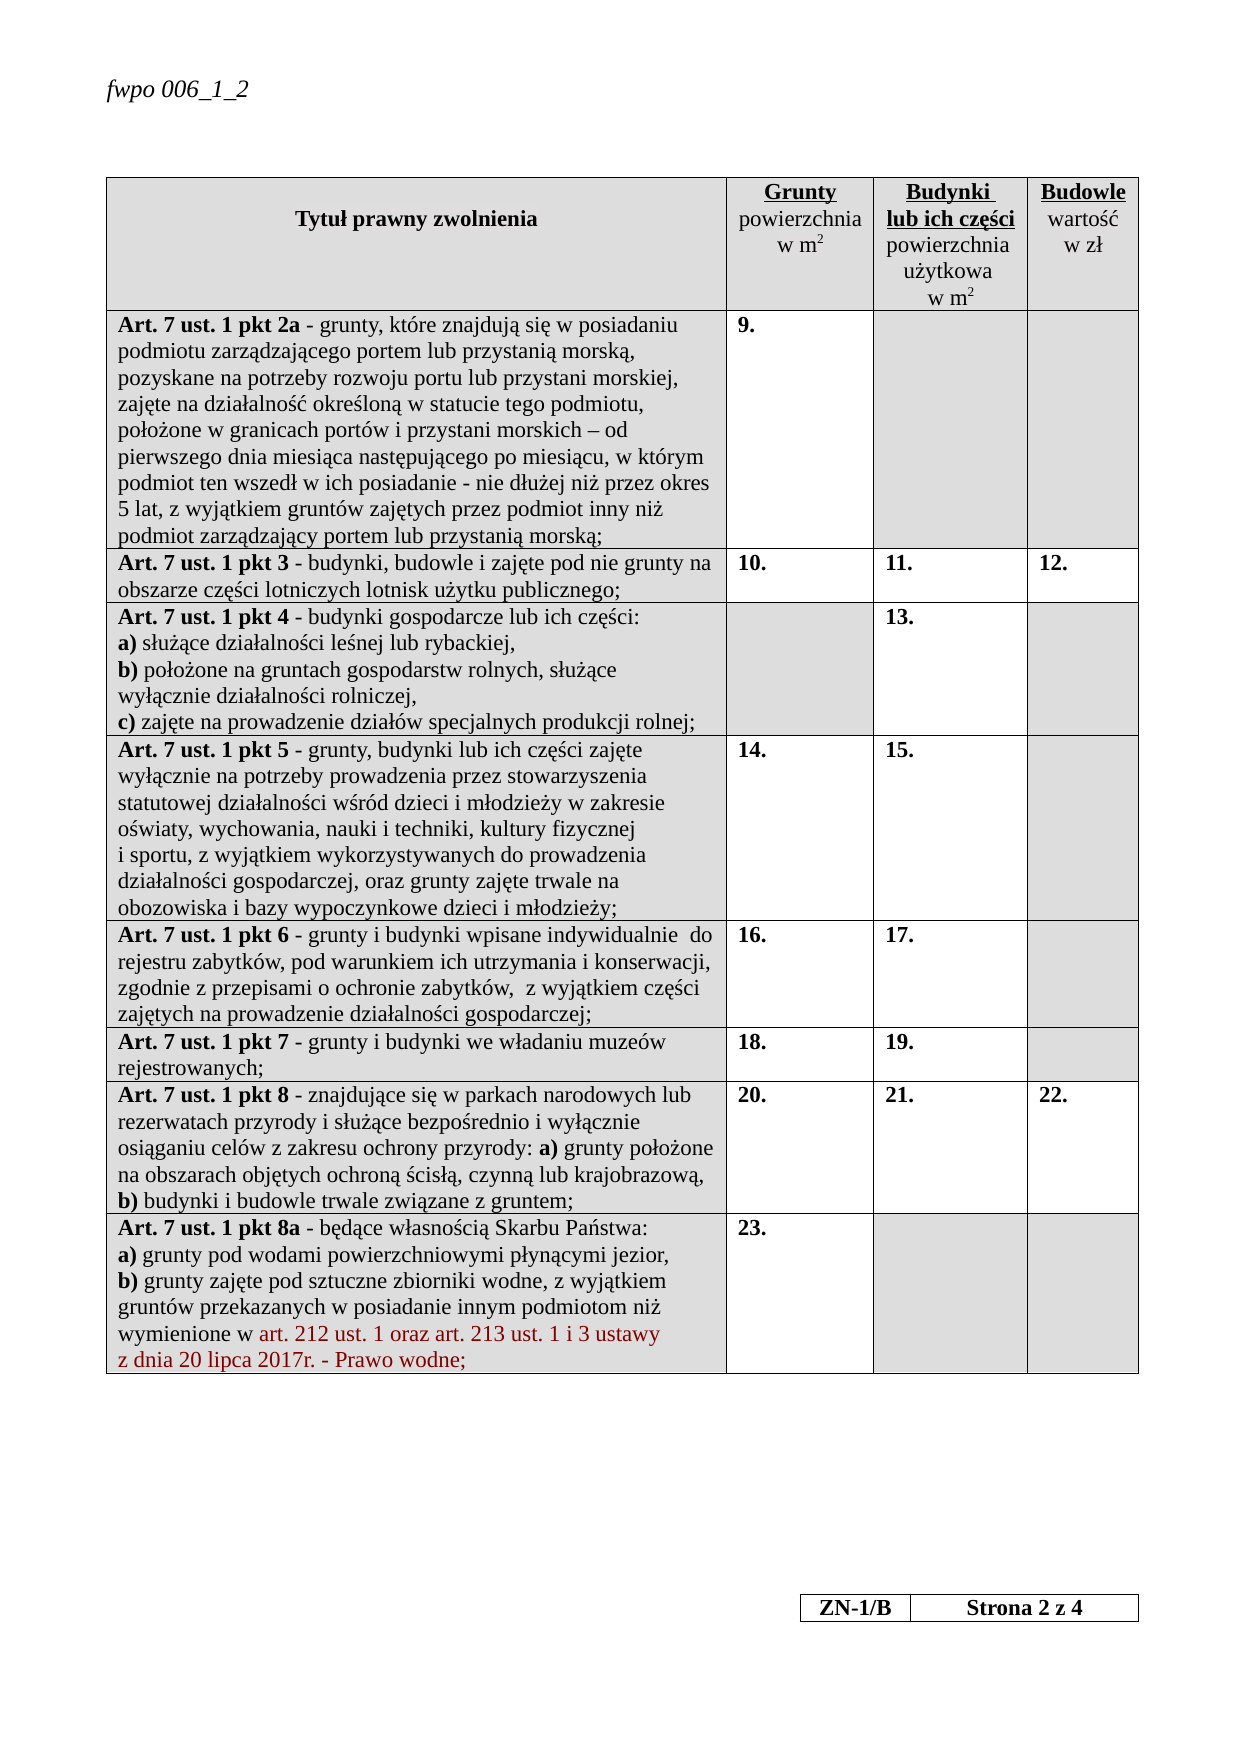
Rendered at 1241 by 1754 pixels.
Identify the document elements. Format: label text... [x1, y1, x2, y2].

table_cell 15. [874, 736, 1027, 920]
table_cell 12. [1028, 549, 1138, 602]
table_header Tytuł prawny zwolnienia [107, 178, 726, 310]
table_cell 14. [727, 736, 873, 920]
table_cell [1028, 311, 1138, 548]
table_cell [874, 1214, 1027, 1372]
table_cell 16. [727, 921, 873, 1027]
table_cell [1028, 736, 1138, 920]
table_cell 18. [727, 1028, 873, 1081]
table_cell 17. [874, 921, 1027, 1027]
table_cell [1028, 921, 1138, 1027]
table_cell [1028, 603, 1138, 735]
table_cell 19. [874, 1028, 1027, 1081]
table_cell Art. 7 ust. 1 pkt 5 - grunty, budynki lub ich części zajęte wyłącznie na potrzeby prowadzenia przez stowarzyszenia statutowej działalności wśród dzieci i młodzieży w zakresie oświaty, wychowania, nauki i techniki, kultury fizycznej i sportu, z wyjątkiem wykorzystywanych do prowadzenia działalności gospodarczej, oraz grunty zajęte trwale na obozowiska i bazy wypoczynkowe dzieci i młodzieży; [107, 736, 726, 920]
table_cell 10. [727, 549, 873, 602]
table_cell Art. 7 ust. 1 pkt 2a - grunty, które znajdują się w posiadaniu podmiotu zarządzającego portem lub przystanią morską, pozyskane na potrzeby rozwoju portu lub przystani morskiej, zajęte na działalność określoną w statucie tego podmiotu, położone w granicach portów i przystani morskich – od pierwszego dnia miesiąca następującego po miesiącu, w którym podmiot ten wszedł w ich posiadanie - nie dłużej niż przez okres 5 lat, z wyjątkiem gruntów zajętych przez podmiot inny niż podmiot zarządzający portem lub przystanią morską; [107, 311, 726, 548]
table_cell Art. 7 ust. 1 pkt 6 - grunty i budynki wpisane indywidualnie do rejestru zabytków, pod warunkiem ich utrzymania i konserwacji, zgodnie z przepisami o ochronie zabytków, z wyjątkiem części zajętych na prowadzenie działalności gospodarczej; [107, 921, 726, 1027]
table_cell 9. [727, 311, 873, 548]
table_cell Art. 7 ust. 1 pkt 8a - będące własnością Skarbu Państwa: a) grunty pod wodami powierzchniowymi płynącymi jezior, b) grunty zajęte pod sztuczne zbiorniki wodne, z wyjątkiem gruntów przekazanych w posiadanie innym podmiotom niż wymienione w art. 212 ust. 1 oraz art. 213 ust. 1 i 3 ustawy z dnia 20 lipca 2017r. - Prawo wodne; [107, 1214, 726, 1372]
table_cell Art. 7 ust. 1 pkt 8 - znajdujące się w parkach narodowych lub rezerwatach przyrody i służące bezpośrednio i wyłącznie osiąganiu celów z zakresu ochrony przyrody: a) grunty położone na obszarach objętych ochroną ścisłą, czynną lub krajobrazową, b) budynki i budowle trwale związane z gruntem; [107, 1082, 726, 1213]
table_cell 13. [874, 603, 1027, 735]
table_cell 11. [874, 549, 1027, 602]
table_header Grunty powierzchnia w m2 [727, 178, 873, 310]
table_header Budynki lub ich części powierzchnia użytkowa w m2 [874, 178, 1027, 310]
table_cell 23. [727, 1214, 873, 1372]
table_cell [1028, 1214, 1138, 1372]
table_cell [1028, 1028, 1138, 1081]
table_cell [874, 311, 1027, 548]
table_cell 20. [727, 1082, 873, 1213]
table_cell 22. [1028, 1082, 1138, 1213]
table_cell Art. 7 ust. 1 pkt 7 - grunty i budynki we władaniu muzeów rejestrowanych; [107, 1028, 726, 1081]
table_cell [727, 603, 873, 735]
table_header Budowle wartość w zł [1028, 178, 1138, 310]
table_cell Art. 7 ust. 1 pkt 4 - budynki gospodarcze lub ich części: a) służące działalności leśnej lub rybackiej, b) położone na gruntach gospodarstw rolnych, służące wyłącznie działalności rolniczej, c) zajęte na prowadzenie działów specjalnych produkcji rolnej; [107, 603, 726, 735]
table_cell 21. [874, 1082, 1027, 1213]
table_cell Art. 7 ust. 1 pkt 3 - budynki, budowle i zajęte pod nie grunty na obszarze części lotniczych lotnisk użytku publicznego; [107, 549, 726, 602]
